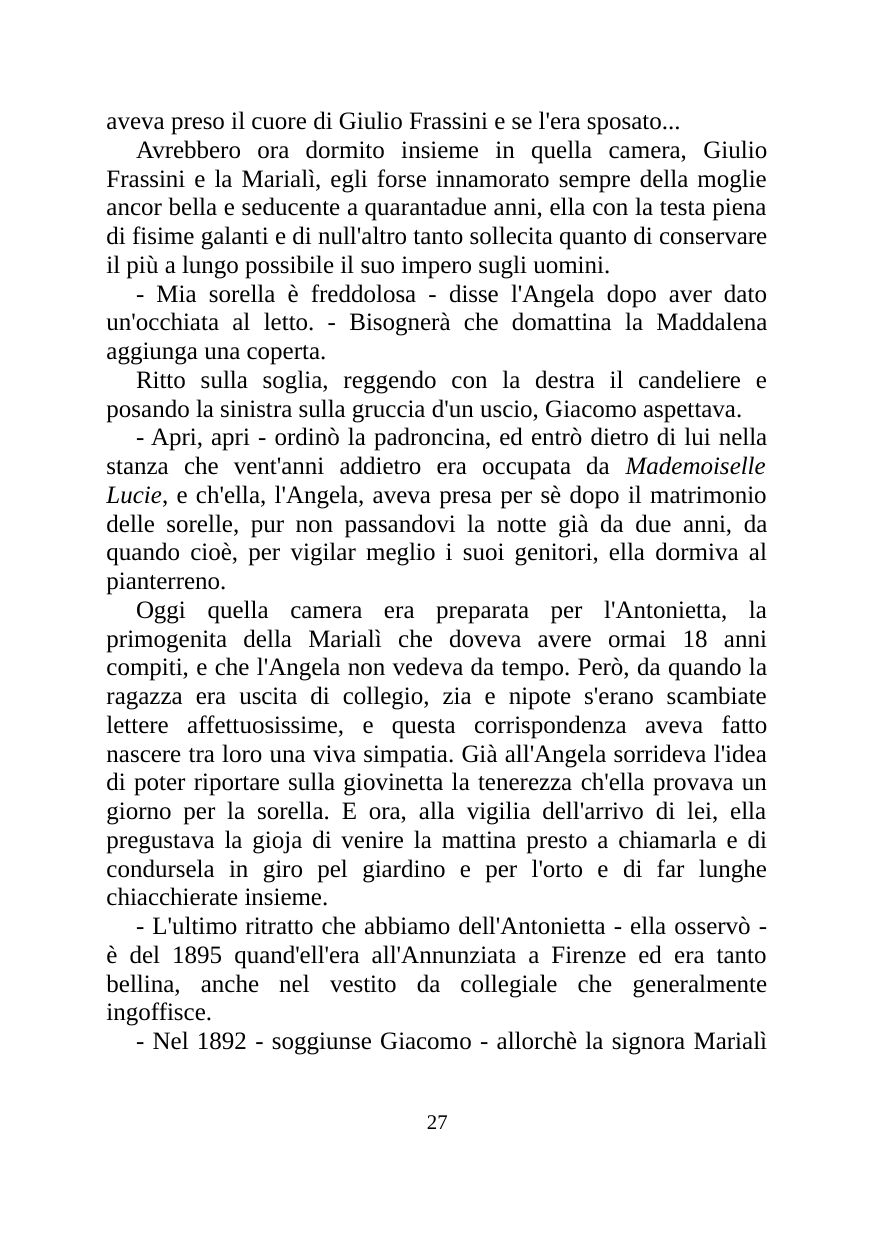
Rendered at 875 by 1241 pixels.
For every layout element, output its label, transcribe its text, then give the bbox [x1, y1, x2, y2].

text - Mia sorella è freddolosa - disse l'Angela dopo aver dato un'occhiata al letto. - Bisognerà che domattina la Maddalena aggiunga una coperta. [106, 279, 768, 365]
text Avrebbero ora dormito insieme in quella camera, Giulio Frassini e la Marialì, egli forse innamorato sempre della moglie ancor bella e seducente a quarantadue anni, ella con la testa piena di fisime galanti e di null'altro tanto sollecita quanto di conservare il più a lungo possibile il suo impero sugli uomini. [106, 135, 768, 279]
text - L'ultimo ritratto che abbiamo dell'Antonietta - ella osservò - è del 1895 quand'ell'era all'Annunziata a Firenze ed era tanto bellina, anche nel vestito da collegiale che generalmente ingoffisce. [106, 911, 768, 1026]
text - Apri, apri - ordinò la padroncina, ed entrò dietro di lui nella stanza che vent'anni addietro era occupata da Mademoiselle Lucie, e ch'ella, l'Angela, aveva presa per sè dopo il matrimonio delle sorelle, pur non passandovi la notte già da due anni, da quando cioè, per vigilar meglio i suoi genitori, ella dormiva al pianterreno. [106, 422, 768, 595]
text - Nel 1892 - soggiunse Giacomo - allorchè la signora Marialì [106, 1026, 768, 1055]
text Ritto sulla soglia, reggendo con la destra il candeliere e posando la sinistra sulla gruccia d'un uscio, Giacomo aspettava. [106, 365, 768, 422]
text aveva preso il cuore di Giulio Frassini e se l'era sposato... [106, 106, 768, 135]
text Oggi quella camera era preparata per l'Antonietta, la primogenita della Marialì che doveva avere ormai 18 anni compiti, e che l'Angela non vedeva da tempo. Però, da quando la ragazza era uscita di collegio, zia e nipote s'erano scambiate lettere affettuosissime, e questa corrispondenza aveva fatto nascere tra loro una viva simpatia. Già all'Angela sorrideva l'idea di poter riportare sulla giovinetta la tenerezza ch'ella provava un giorno per la sorella. E ora, alla vigilia dell'arrivo di lei, ella pregustava la gioja di venire la mattina presto a chiamarla e di condursela in giro pel giardino e per l'orto e di far lunghe chiacchierate insieme. [106, 595, 768, 911]
